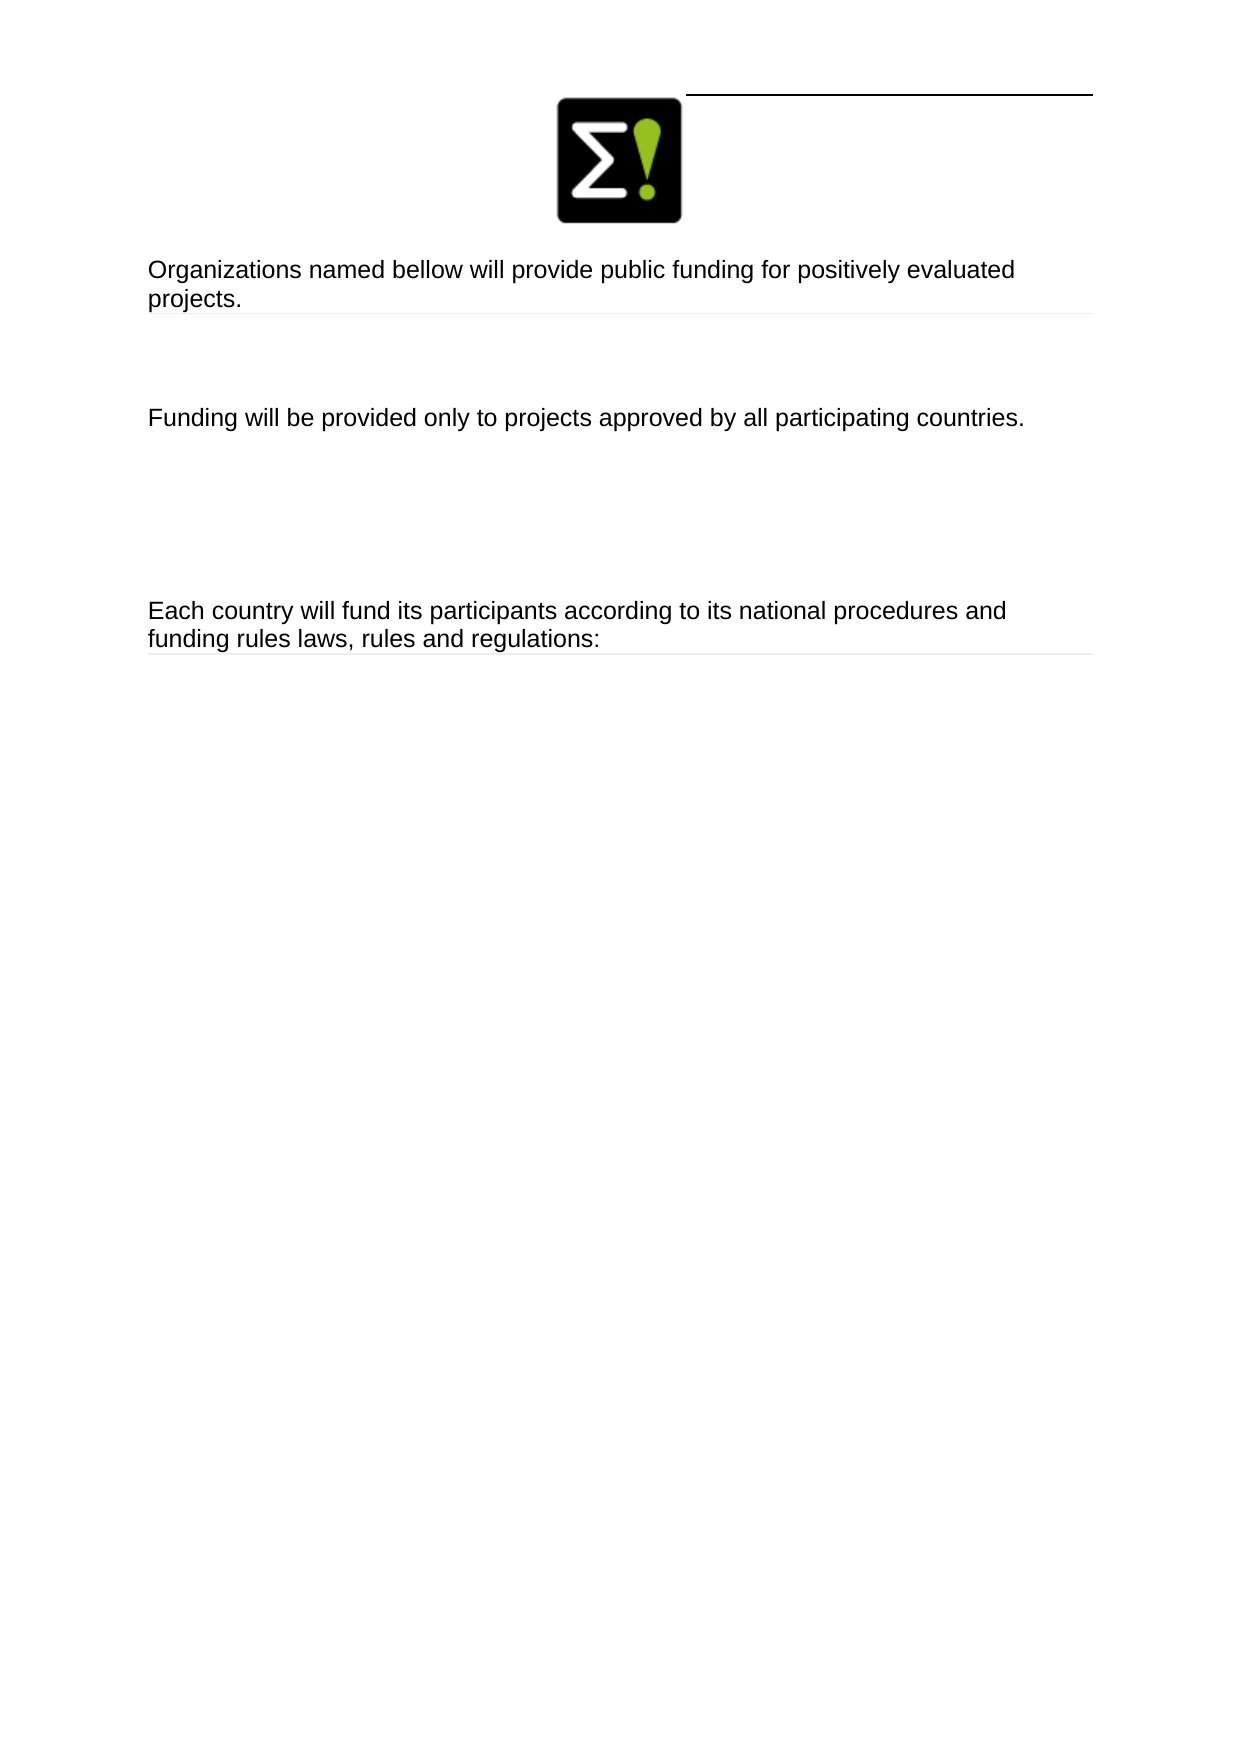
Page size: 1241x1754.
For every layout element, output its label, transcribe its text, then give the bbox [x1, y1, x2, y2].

text Funding will be provided only to projects approved by all participating countries. [148, 403, 1093, 432]
subtitle Each country will fund its participants according to its national procedures and funding rules laws, rules and regulations: [148, 596, 1093, 653]
subtitle Organizations named bellow will provide public funding for positively evaluated projects. [148, 255, 1093, 313]
